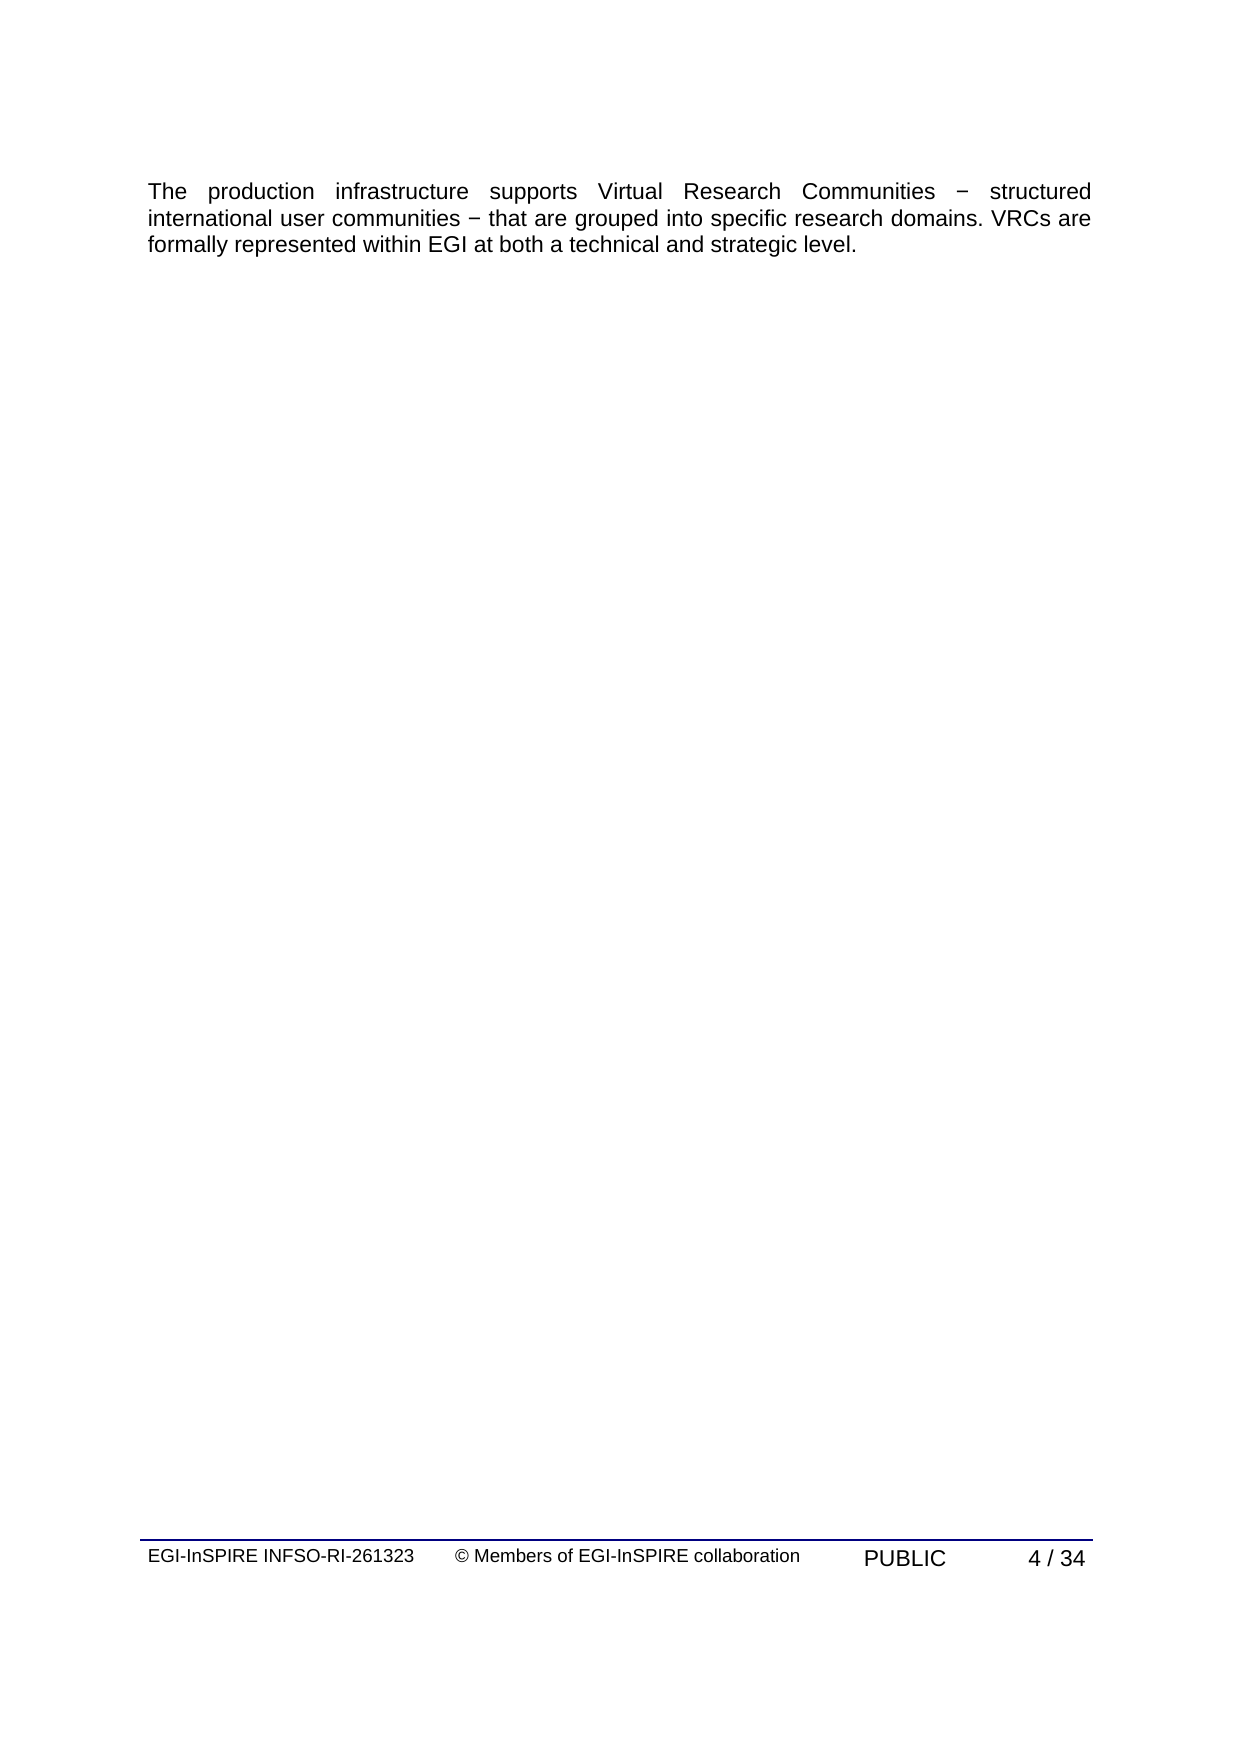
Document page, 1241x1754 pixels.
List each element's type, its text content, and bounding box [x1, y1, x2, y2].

text The production infrastructure supports Virtual Research Communities − structured international user communities − that are grouped into specific research domains. VRCs are formally represented within EGI at both a technical and strategic level. [148, 178, 1093, 257]
